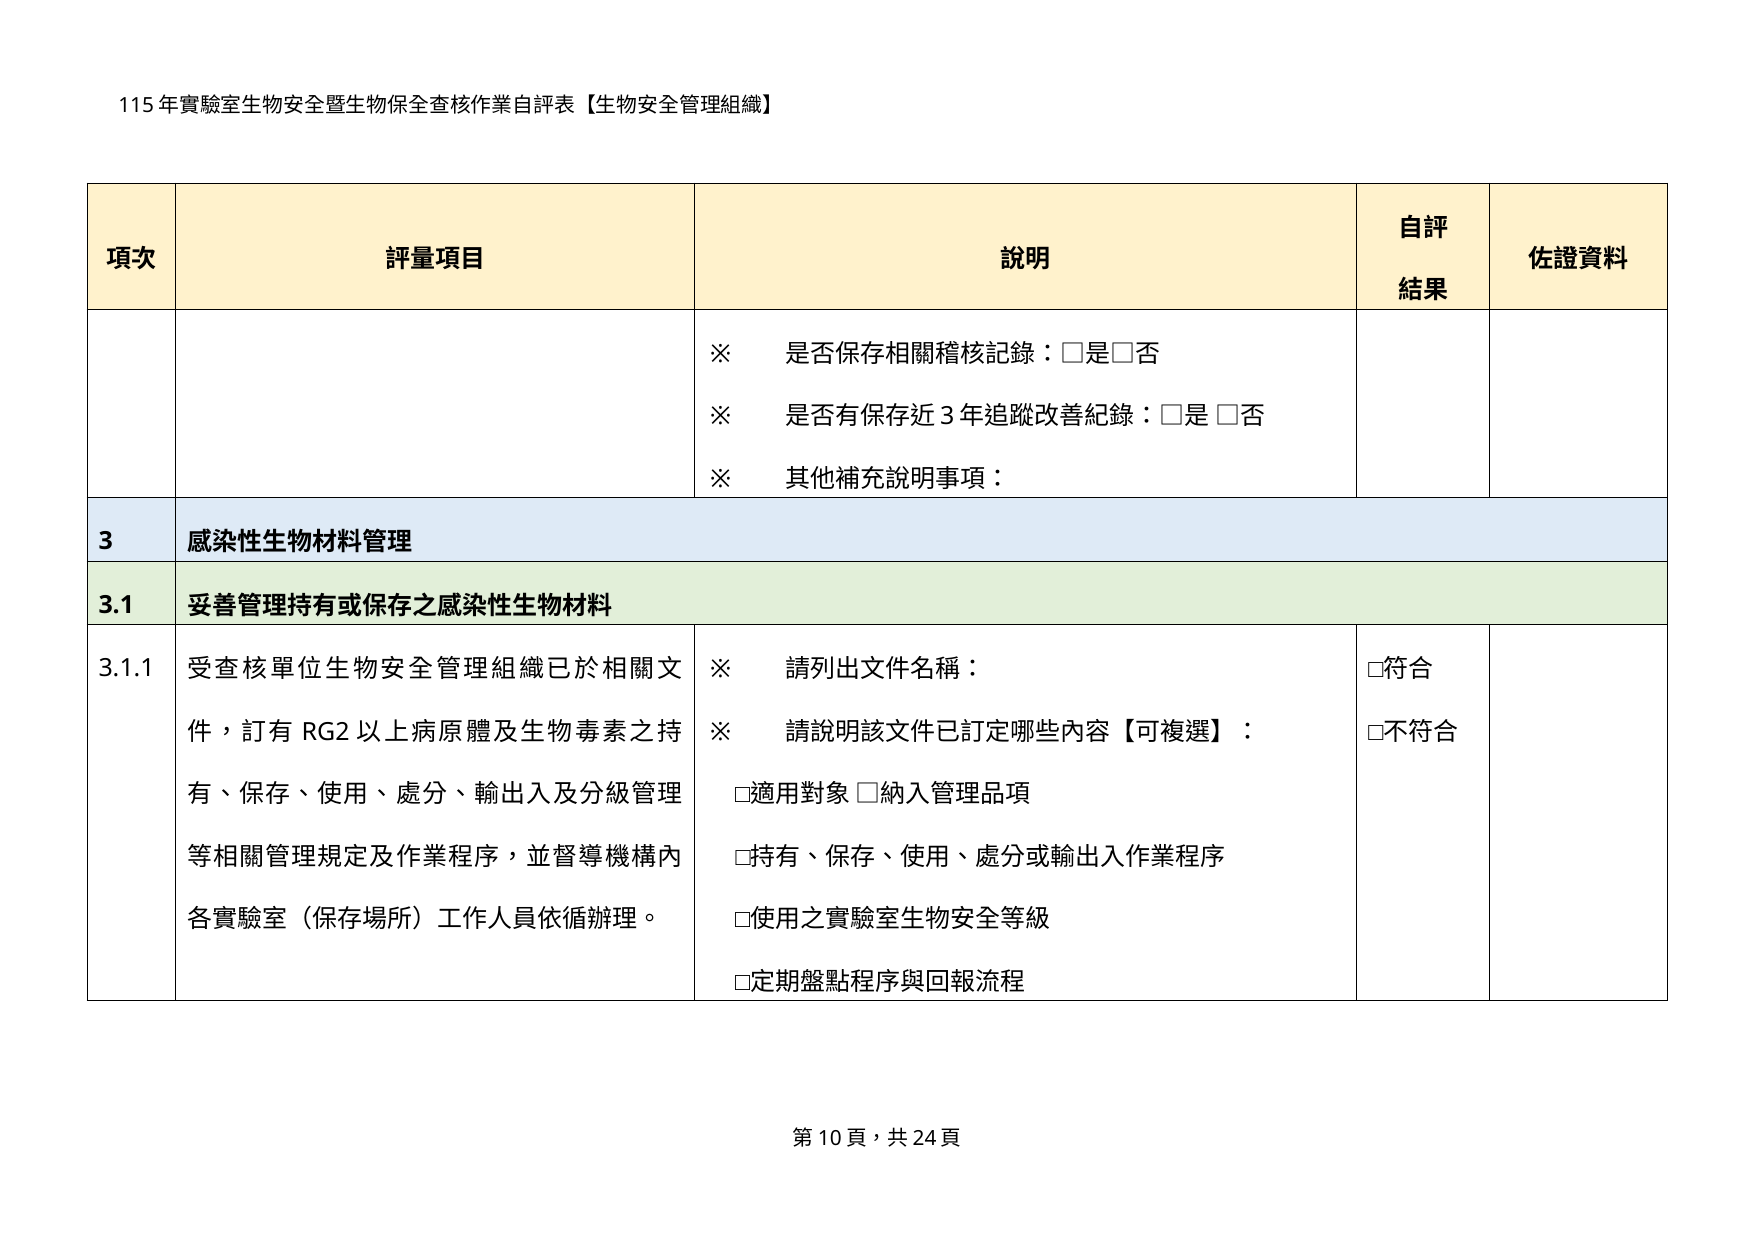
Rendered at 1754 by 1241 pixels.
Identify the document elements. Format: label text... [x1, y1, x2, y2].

table_header 評量項目 [176, 184, 694, 309]
table_cell 3.1.1 [88, 625, 175, 1000]
table_cell 受查核單位生物安全管理組織已於相關文件，訂有RG2以上病原體及生物毒素之持有、保存、使用、處分、輸出入及分級管理等相關管理規定及作業程序，並督導機構內各實驗室（保存場所）工作人員依循辦理。 [176, 625, 694, 1000]
table_header 說明 [695, 184, 1356, 309]
table_cell [1490, 310, 1667, 497]
table_cell [1357, 310, 1489, 497]
table_cell □符合 □不符合 [1357, 625, 1489, 1000]
table_cell [1490, 625, 1667, 1000]
table_cell 請說明內部稽核作業辦理頻率： 請說明115（或114）年度內部稽核作業督導情形：【辦理時間/稽核對象/受稽間數/稽核結果】 是否於生安會議提報內部稽核執行情形： □是 □否 內部稽核有缺失之實驗室/保存場所是否追蹤後續改善情形： □是，請簡述如何督導實驗室進行改善： □否 是否保存相關稽核記錄：□是□否 是否有保存近3年追蹤改善紀錄：□是 □否 其他補充說明事項： [695, 310, 1356, 497]
table_cell 妥善管理持有或保存之感染性生物材料 [176, 562, 1667, 624]
table_cell [88, 310, 175, 497]
table_cell [176, 310, 694, 497]
table_cell 感染性生物材料管理 [176, 498, 1667, 561]
table_cell 請列出文件名稱： 請說明該文件已訂定哪些內容【可複選】： □適用對象 □納入管理品項 □持有、保存、使用、處分或輸出入作業程序 □使用之實驗室生物安全等級 □定期盤點程序與回報流程 [695, 625, 1356, 1000]
table_cell 3.1 [88, 562, 175, 624]
table_cell 3 [88, 498, 175, 561]
table_header 佐證資料 [1490, 184, 1667, 309]
table_header 自評 結果 [1357, 184, 1489, 309]
table_header 項次 [88, 184, 175, 309]
